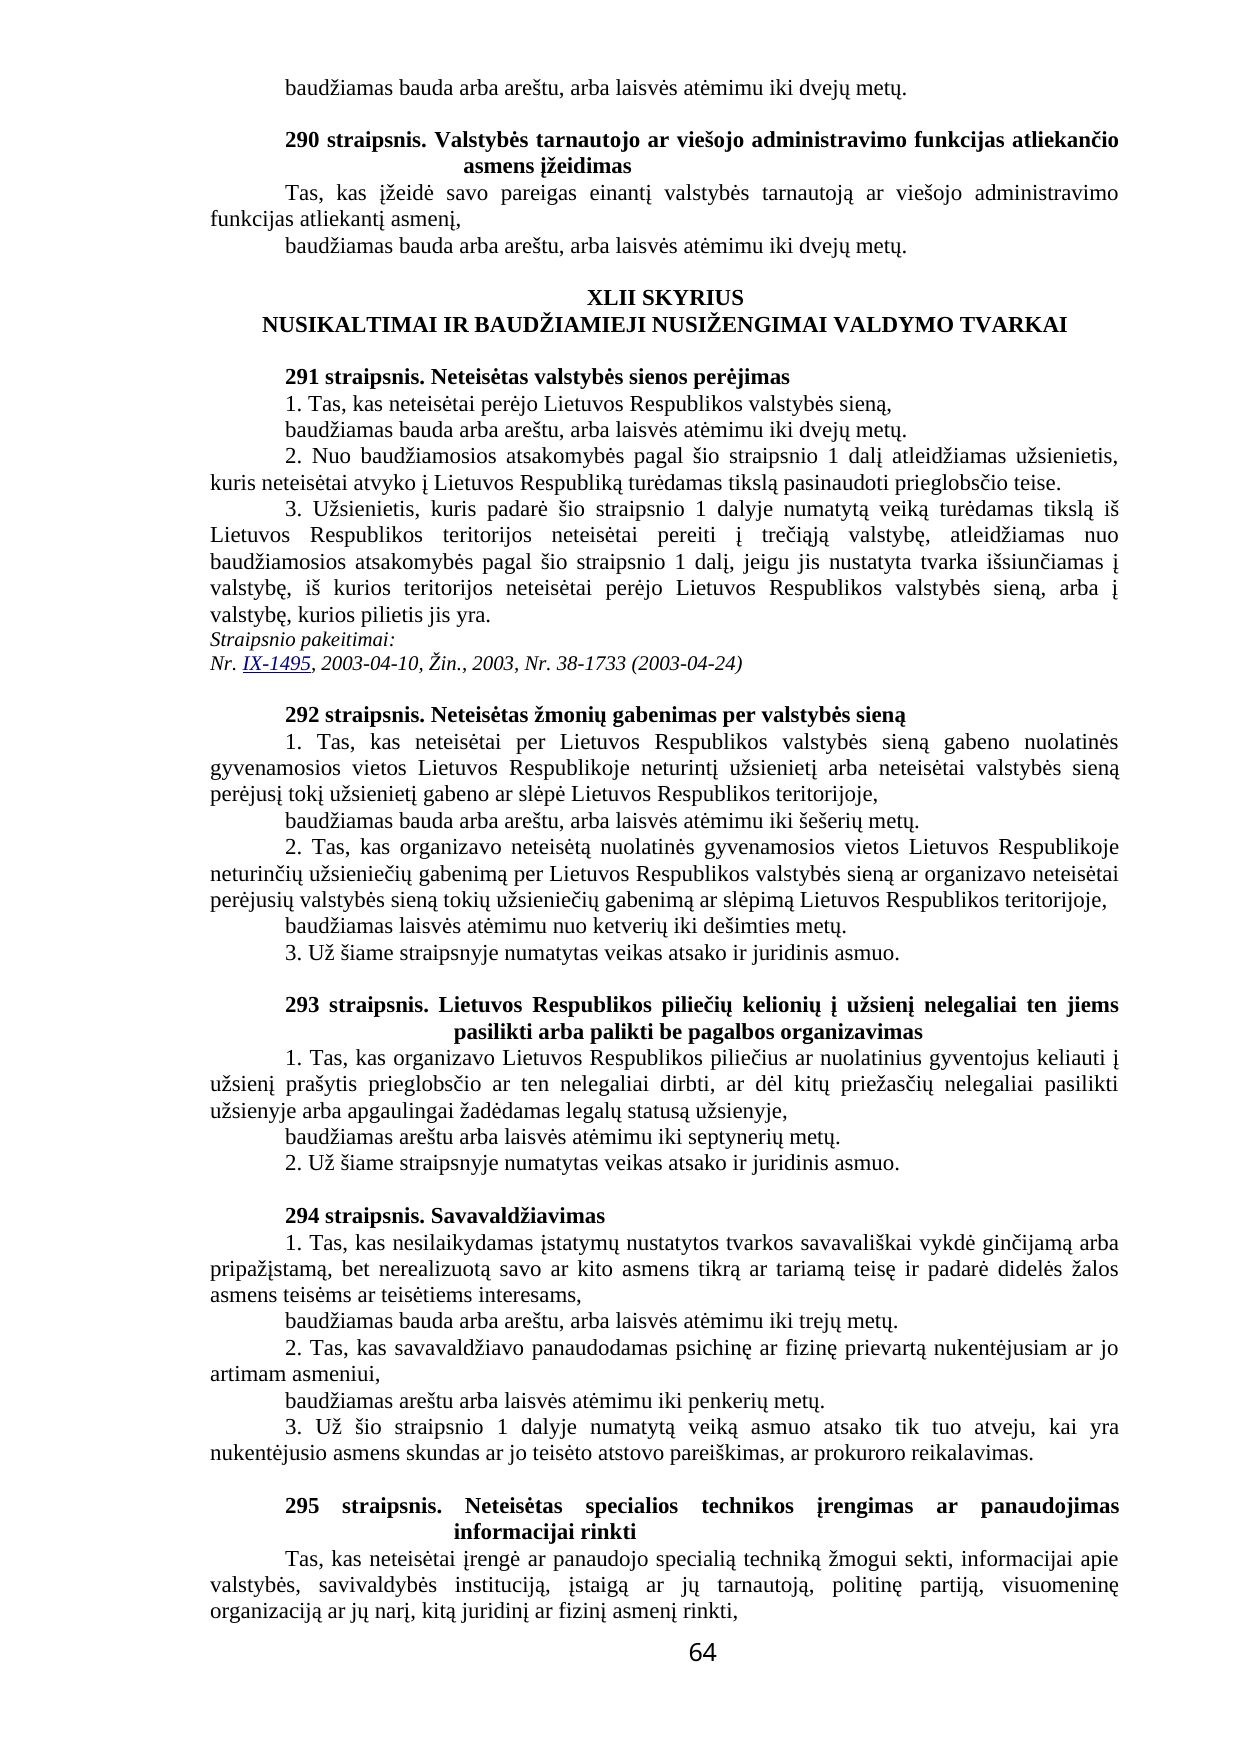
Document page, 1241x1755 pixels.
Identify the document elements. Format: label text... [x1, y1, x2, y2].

subtitle XLII SKYRIUS [210, 284, 1120, 311]
text 2. Tas, kas organizavo neteisėtą nuolatinės gyvenamosios vietos Lietuvos Respublikoje neturinčių užsieniečių gabenimą per Lietuvos Respublikos valstybės sieną ar organizavo neteisėtai perėjusių valstybės sieną tokių užsieniečių gabenimą ar slėpimą Lietuvos Respublikos teritorijoje, [210, 833, 1120, 912]
text 3. Už šio straipsnio 1 dalyje numatytą veiką asmuo atsako tik tuo atveju, kai yra nukentėjusio asmens skundas ar jo teisėto atstovo pareiškimas, ar prokuroro reikalavimas. [210, 1413, 1120, 1466]
text Tas, kas neteisėtai įrengė ar panaudojo specialią techniką žmogui sekti, informacijai apie valstybės, savivaldybės instituciją, įstaigą ar jų tarnautoją, politinę partiją, visuomeninę organizaciją ar jų narį, kitą juridinį ar fizinį asmenį rinkti, [210, 1545, 1120, 1624]
text 1. Tas, kas neteisėtai perėjo Lietuvos Respublikos valstybės sieną, [210, 390, 1120, 416]
text 293 straipsnis. Lietuvos Respublikos piliečių kelionių į užsienį nelegaliai ten jiems pasilikti arba palikti be pagalbos organizavimas [285, 991, 1120, 1044]
text NUSIKALTIMAI IR BAUDŽIAMIEJI NUSIŽENGIMAI VALDYMO TVARKAI [210, 311, 1120, 337]
text 2. Nuo baudžiamosios atsakomybės pagal šio straipsnio 1 dalį atleidžiamas užsienietis, kuris neteisėtai atvyko į Lietuvos Respubliką turėdamas tikslą pasinaudoti prieglobsčio teise. [210, 442, 1120, 495]
text 291 straipsnis. Neteisėtas valstybės sienos perėjimas [210, 363, 1120, 390]
text 1. Tas, kas nesilaikydamas įstatymų nustatytos tvarkos savavališkai vykdė ginčijamą arba pripažįstamą, bet nerealizuotą savo ar kito asmens tikrą ar tariamą teisę ir padarė didelės žalos asmens teisėms ar teisėtiems interesams, [210, 1228, 1120, 1308]
text 3. Už šiame straipsnyje numatytas veikas atsako ir juridinis asmuo. [210, 939, 1120, 965]
text Nr. IX-1495, 2003-04-10, Žin., 2003, Nr. 38-1733 (2003-04-24) [210, 651, 1120, 675]
text 292 straipsnis. Neteisėtas žmonių gabenimas per valstybės sieną [210, 701, 1120, 728]
text 295 straipsnis. Neteisėtas specialios technikos įrengimas ar panaudojimas informacijai rinkti [285, 1492, 1120, 1545]
text 2. Už šiame straipsnyje numatytas veikas atsako ir juridinis asmuo. [210, 1149, 1120, 1176]
text 290 straipsnis. Valstybės tarnautojo ar viešojo administravimo funkcijas atliekančio asmens įžeidimas [285, 126, 1120, 179]
text baudžiamas areštu arba laisvės atėmimu iki penkerių metų. [210, 1387, 1120, 1413]
text 1. Tas, kas neteisėtai per Lietuvos Respublikos valstybės sieną gabeno nuolatinės gyvenamosios vietos Lietuvos Respublikoje neturintį užsienietį arba neteisėtai valstybės sieną perėjusį tokį užsienietį gabeno ar slėpė Lietuvos Respublikos teritorijoje, [210, 728, 1120, 807]
text baudžiamas areštu arba laisvės atėmimu iki septynerių metų. [210, 1123, 1120, 1149]
text Tas, kas įžeidė savo pareigas einantį valstybės tarnautoją ar viešojo administravimo funkcijas atliekantį asmenį, [210, 179, 1120, 232]
text baudžiamas bauda arba areštu, arba laisvės atėmimu iki dvejų metų. [210, 73, 1120, 100]
text Straipsnio pakeitimai: [210, 627, 1120, 651]
text baudžiamas laisvės atėmimu nuo ketverių iki dešimties metų. [210, 912, 1120, 939]
text baudžiamas bauda arba areštu, arba laisvės atėmimu iki dvejų metų. [210, 416, 1120, 442]
text 294 straipsnis. Savavaldžiavimas [210, 1202, 1120, 1228]
text 1. Tas, kas organizavo Lietuvos Respublikos piliečius ar nuolatinius gyventojus keliauti į užsienį prašytis prieglobsčio ar ten nelegaliai dirbti, ar dėl kitų priežasčių nelegaliai pasilikti užsienyje arba apgaulingai žadėdamas legalų statusą užsienyje, [210, 1044, 1120, 1123]
text baudžiamas bauda arba areštu, arba laisvės atėmimu iki dvejų metų. [210, 232, 1120, 258]
text baudžiamas bauda arba areštu, arba laisvės atėmimu iki šešerių metų. [210, 807, 1120, 833]
text 2. Tas, kas savavaldžiavo panaudodamas psichinę ar fizinę prievartą nukentėjusiam ar jo artimam asmeniui, [210, 1334, 1120, 1387]
text 3. Užsienietis, kuris padarė šio straipsnio 1 dalyje numatytą veiką turėdamas tikslą iš Lietuvos Respublikos teritorijos neteisėtai pereiti į trečiąją valstybę, atleidžiamas nuo baudžiamosios atsakomybės pagal šio straipsnio 1 dalį, jeigu jis nustatyta tvarka išsiunčiamas į valstybę, iš kurios teritorijos neteisėtai perėjo Lietuvos Respublikos valstybės sieną, arba į valstybę, kurios pilietis jis yra. [210, 495, 1120, 627]
text baudžiamas bauda arba areštu, arba laisvės atėmimu iki trejų metų. [210, 1308, 1120, 1334]
